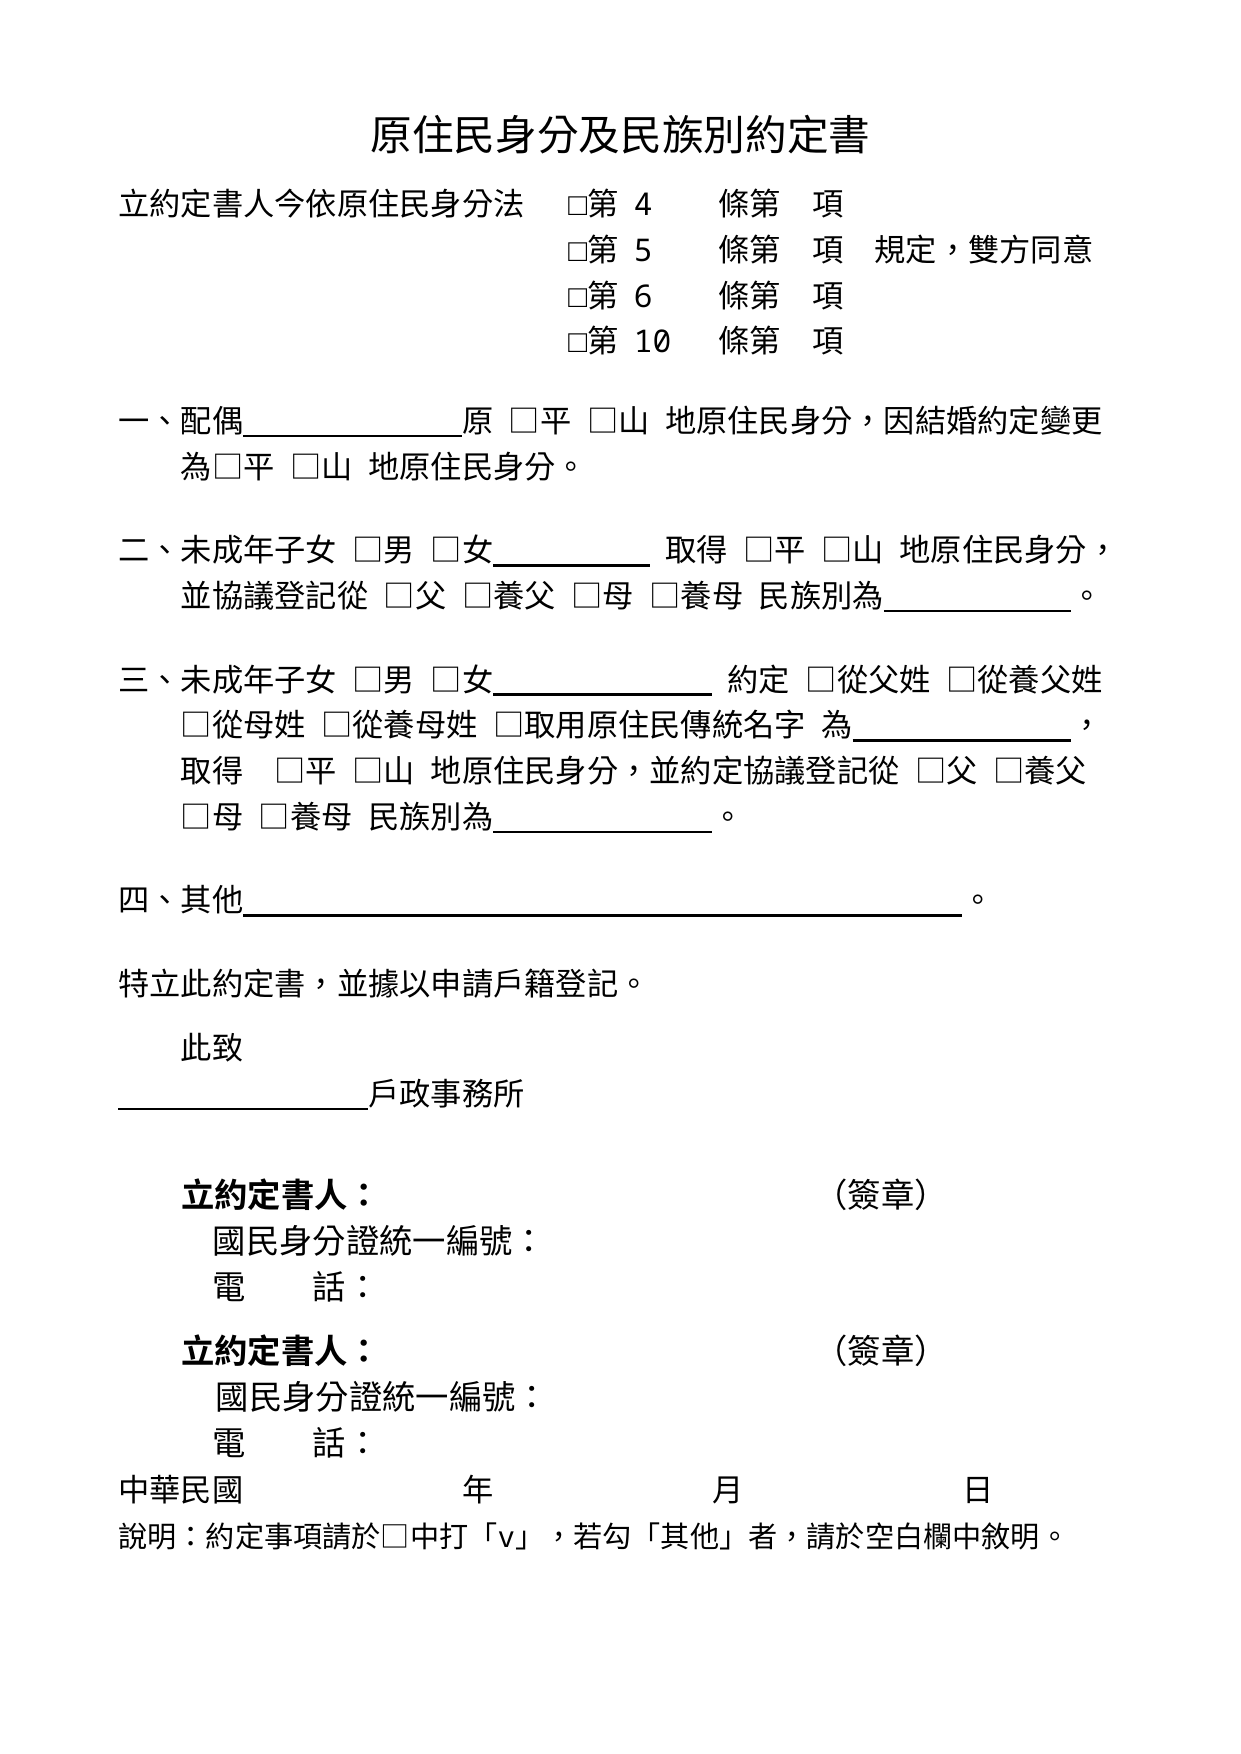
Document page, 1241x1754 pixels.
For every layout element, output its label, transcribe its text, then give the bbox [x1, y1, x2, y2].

text 特立此約定書，並據以申請戶籍登記。 [118, 958, 1022, 1004]
text 立約定書人： （簽章） [118, 1327, 1122, 1373]
text □第 6 條第 項 [118, 270, 1122, 316]
text 一、配偶 原 □平 □山 地原住民身分，因結婚約定變更為□平 □山 地原住民身分。 [118, 396, 1122, 488]
text □第 5 條第 項 規定，雙方同意 [118, 224, 1122, 270]
text 立約定書人： （簽章） [118, 1171, 1122, 1217]
text 國民身分證統一編號： [150, 1217, 1122, 1263]
text 二、未成年子女 □男 □女 取得 □平 □山 地原住民身分，並協議登記從 □父 □養父 □母 □養母 民族別為 。 [118, 525, 1122, 617]
text 電 話： [150, 1419, 1122, 1465]
text 電 話： [150, 1263, 1122, 1308]
text 此致 [118, 1023, 1022, 1069]
text 四、其他 。 [118, 875, 1022, 921]
text 立約定書人今依原住民身分法 □第 4 條第 項 [118, 179, 1122, 224]
text 戶政事務所 [118, 1069, 1022, 1115]
text 原住民身分及民族別約定書 [118, 114, 1122, 160]
text 國民身分證統一編號： [153, 1373, 1122, 1419]
text □第 10 條第 項 [118, 316, 1122, 362]
text 三、未成年子女 □男 □女 約定 □從父姓 □從養父姓□從母姓 □從養母姓 □取用原住民傳統名字 為 ，取得 □平 □山 地原住民身分，並約定協議登記從 □父 □養父 □母 □養母 民族別為 。 [118, 654, 1122, 838]
text 說明：約定事項請於□中打「v」，若勾「其他」者，請於空白欄中敘明。 [118, 1511, 1122, 1556]
text 中華民國 年 月 日 [118, 1465, 1122, 1511]
